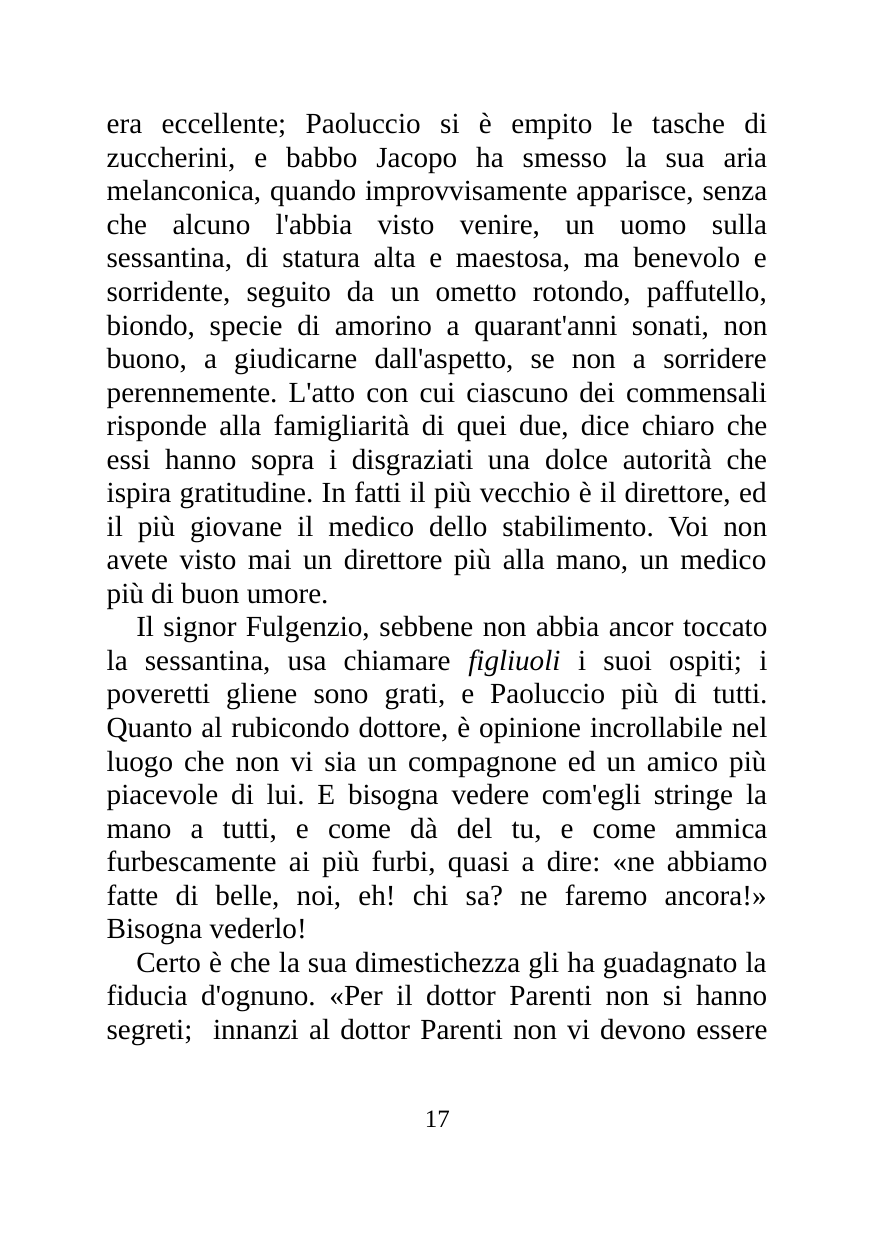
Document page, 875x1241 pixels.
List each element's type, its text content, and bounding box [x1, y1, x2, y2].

text Il signor Fulgenzio, sebbene non abbia ancor toccato la sessantina, usa chiamare figliuoli i suoi ospiti; i poveretti gliene sono grati, e Paoluccio più di tutti. Quanto al rubicondo dottore, è opinione incrollabile nel luogo che non vi sia un compagnone ed un amico più piacevole di lui. E bisogna vedere com'egli stringe la mano a tutti, e come dà del tu, e come ammica furbescamente ai più furbi, quasi a dire: «ne abbiamo fatte di belle, noi, eh! chi sa? ne faremo ancora!» Bisogna vederlo! [106, 609, 768, 945]
text Certo è che la sua dimestichezza gli ha guadagnato la fiducia d'ognuno. «Per il dottor Parenti non si hanno segreti; innanzi al dottor Parenti non vi devono essere [106, 945, 768, 1046]
text era eccellente; Paoluccio si è empito le tasche di zuccherini, e babbo Jacopo ha smesso la sua aria melanconica, quando improvvisamente apparisce, senza che alcuno l'abbia visto venire, un uomo sulla sessantina, di statura alta e maestosa, ma benevolo e sorridente, seguito da un ometto rotondo, paffutello, biondo, specie di amorino a quarant'anni sonati, non buono, a giudicarne dall'aspetto, se non a sorridere perennemente. L'atto con cui ciascuno dei commensali risponde alla famigliarità di quei due, dice chiaro che essi hanno sopra i disgraziati una dolce autorità che ispira gratitudine. In fatti il più vecchio è il direttore, ed il più giovane il medico dello stabilimento. Voi non avete visto mai un direttore più alla mano, un medico più di buon umore. [106, 106, 768, 609]
